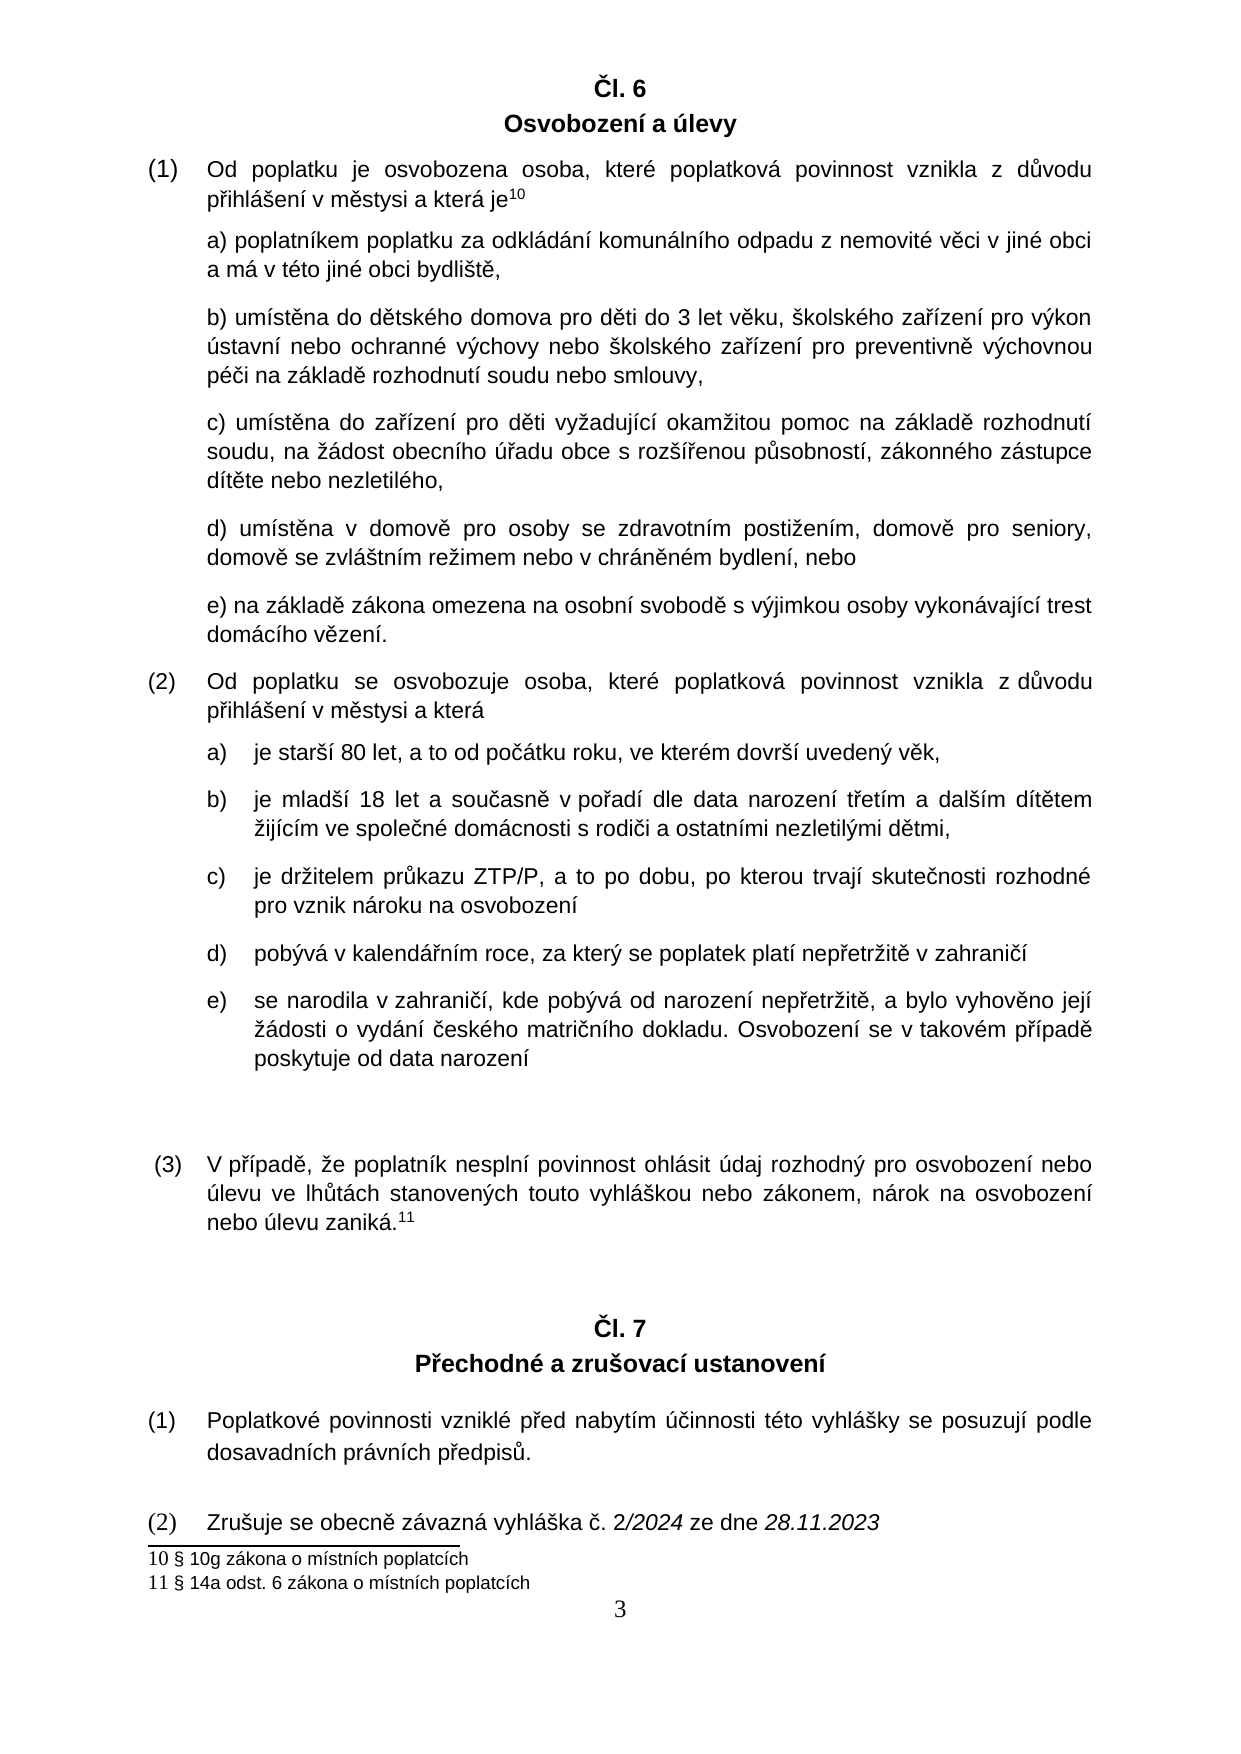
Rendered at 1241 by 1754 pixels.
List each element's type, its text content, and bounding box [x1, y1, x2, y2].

text c) umístěna do zařízení pro děti vyžadující okamžitou pomoc na základě rozhodnutí soudu, na žádost obecního úřadu obce s rozšířenou působností, zákonného zástupce dítěte nebo nezletilého, [207, 409, 1093, 493]
text Přechodné a zrušovací ustanovení [148, 1349, 1093, 1378]
list Poplatkové povinnosti vzniklé před nabytím účinnosti této vyhlášky se posuzují podle dosavadních právních předpisů. [148, 1407, 1093, 1465]
text Osvobození a úlevy [148, 109, 1093, 137]
text e) na základě zákona omezena na osobní svobodě s výjimkou osoby vykonávající trest domácího vězení. [207, 592, 1093, 647]
list Od poplatku je osvobozena osoba, které poplatková povinnost vznikla z důvodu přihlášení v městysi a která je [148, 154, 1093, 212]
list pobývá v kalendářním roce, za který se poplatek platí nepřetržitě v zahraničí [207, 940, 1093, 966]
text a) poplatníkem poplatku za odkládání komunálního odpadu z nemovité věci v jiné obci a má v této jiné obci bydliště, [207, 227, 1093, 282]
list je mladší 18 let a současně v pořadí dle data narození třetím a dalším dítětem žijícím ve společné domácnosti s rodiči a ostatními nezletilými dětmi, [207, 786, 1093, 842]
text d) umístěna v domově pro osoby se zdravotním postižením, domově pro seniory, domově se zvláštním režimem nebo v chráněném bydlení, nebo [207, 515, 1093, 570]
text (3) V případě, že poplatník nesplní povinnost ohlásit údaj rozhodný pro osvobození nebo úlevu ve lhůtách stanovených touto vyhláškou nebo zákonem, nárok na osvobození nebo úlevu zaniká. [148, 1151, 1093, 1235]
list Od poplatku se osvobozuje osoba, které poplatková povinnost vznikla z důvodu přihlášení v městysi a která [148, 668, 1093, 723]
text § 14a odst. 6 zákona o místních poplatcích [148, 1570, 1093, 1594]
list se narodila v zahraničí, kde pobývá od narození nepřetržitě, a bylo vyhověno její žádosti o vydání českého matričního dokladu. Osvobození se v takovém případě poskytuje od data narození [207, 987, 1093, 1072]
list je starší 80 let, a to od počátku roku, ve kterém dovrší uvedený věk, [207, 739, 1093, 765]
list Zrušuje se obecně závazná vyhláška č. 2/2024 ze dne 28.11.2023 [148, 1507, 1093, 1535]
list je držitelem průkazu ZTP/P, a to po dobu, po kterou trvají skutečnosti rozhodné pro vznik nároku na osvobození [207, 863, 1093, 918]
list § 10g zákona o místních poplatcích [148, 1546, 1093, 1570]
text Čl. 7 [148, 1314, 1093, 1343]
text Čl. 6 [148, 74, 1093, 102]
text b) umístěna do dětského domova pro děti do 3 let věku, školského zařízení pro výkon ústavní nebo ochranné výchovy nebo školského zařízení pro preventivně výchovnou péči na základě rozhodnutí soudu nebo smlouvy, [207, 304, 1093, 388]
